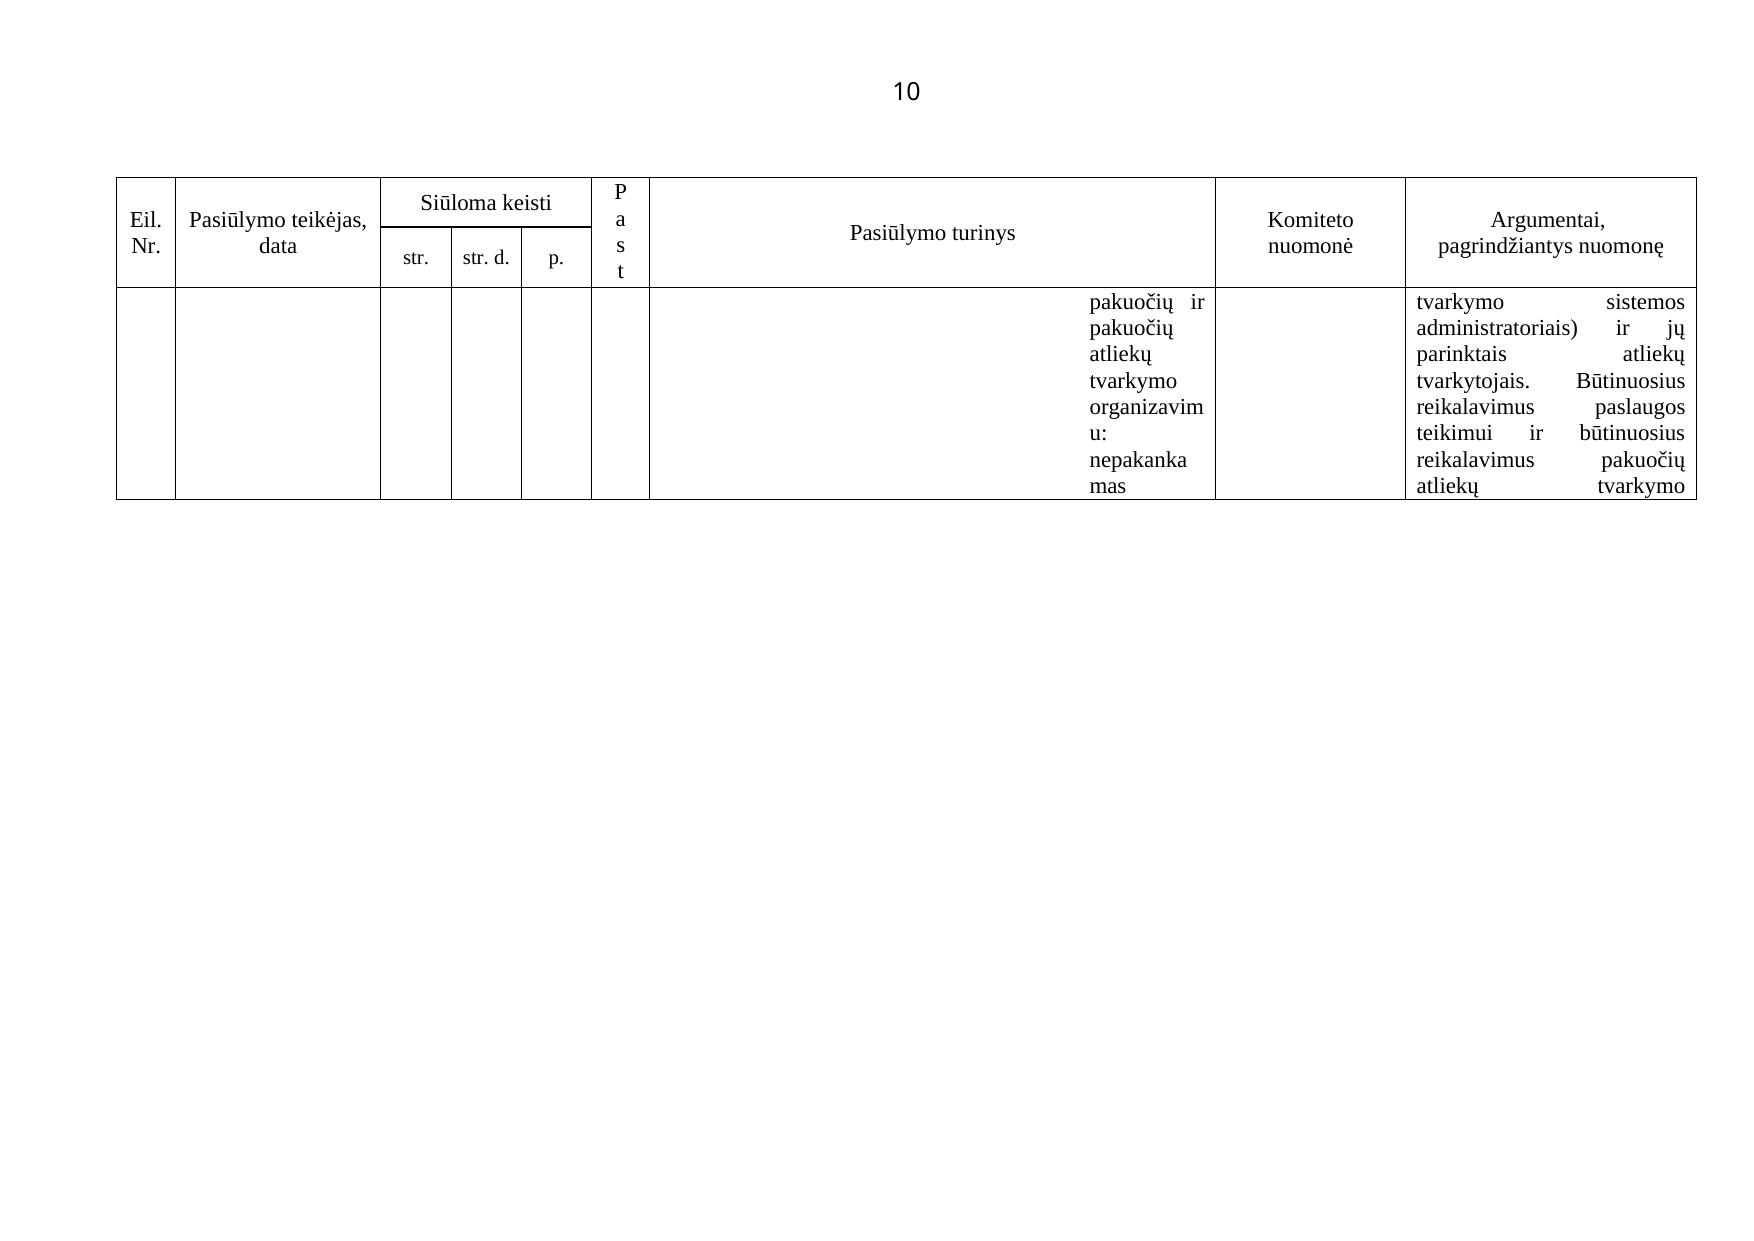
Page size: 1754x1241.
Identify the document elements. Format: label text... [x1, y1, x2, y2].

table_header Pastabos [592, 178, 649, 287]
table_header Pasiūlymo turinys [650, 178, 1215, 287]
table_header Siūloma keisti [381, 178, 591, 226]
table_cell tvarkymo sistemos administratoriais) ir jų parinktais atliekų tvarkytojais. Būtinuosius reikalavimus paslaugos teikimui ir būtinuosius reikalavimus pakuočių atliekų tvarkymo [1406, 288, 1696, 498]
table_cell [592, 288, 649, 498]
table_header Argumentai, pagrindžiantys nuomonę [1406, 178, 1696, 287]
table_header Komiteto nuomonė [1216, 178, 1405, 287]
table_cell [452, 288, 521, 498]
table_cell [1216, 288, 1405, 498]
table_cell [381, 288, 451, 498]
table_cell str. d. [452, 228, 521, 287]
table_cell str. [381, 228, 451, 287]
table_cell [117, 288, 175, 498]
table_header Pasiūlymo teikėjas, data [176, 178, 380, 287]
table_cell [522, 288, 591, 498]
table_cell [176, 288, 380, 498]
table_cell p. [522, 228, 591, 287]
table_header Eil. Nr. [117, 178, 175, 287]
